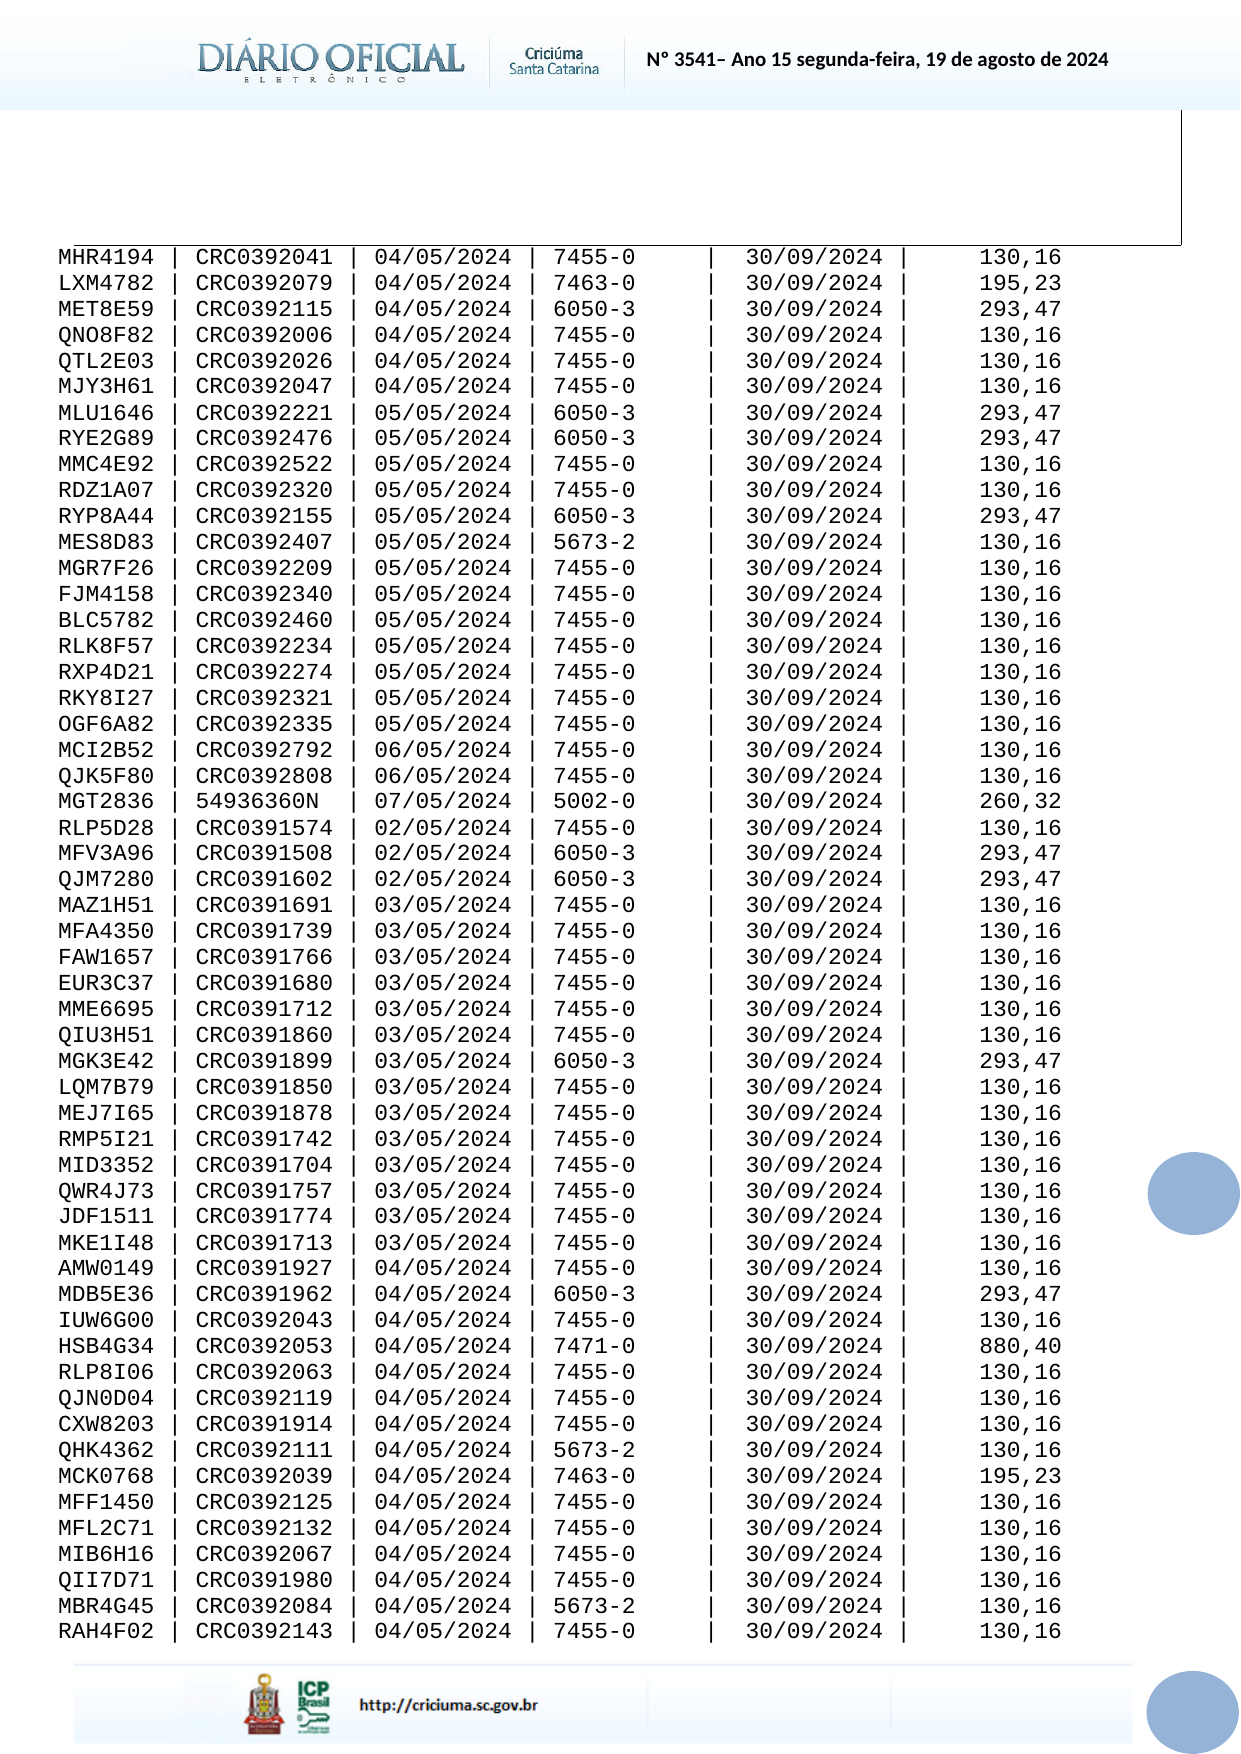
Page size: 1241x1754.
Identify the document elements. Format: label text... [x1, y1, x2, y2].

text MBR4G45 | CRC0392084 | 04/05/2024 | 5673-2 | 30/09/2024 | 130,16 [44, 1594, 1181, 1620]
text MFA4350 | CRC0391739 | 03/05/2024 | 7455-0 | 30/09/2024 | 130,16 [44, 919, 1181, 946]
text QJN0D04 | CRC0392119 | 04/05/2024 | 7455-0 | 30/09/2024 | 130,16 [44, 1386, 1181, 1412]
text FAW1657 | CRC0391766 | 03/05/2024 | 7455-0 | 30/09/2024 | 130,16 [44, 946, 1181, 971]
text RDZ1A07 | CRC0392320 | 05/05/2024 | 7455-0 | 30/09/2024 | 130,16 [44, 479, 1181, 504]
text MIB6H16 | CRC0392067 | 04/05/2024 | 7455-0 | 30/09/2024 | 130,16 [44, 1542, 1181, 1568]
text RYP8A44 | CRC0392155 | 05/05/2024 | 6050-3 | 30/09/2024 | 293,47 [44, 504, 1181, 531]
text MFF1450 | CRC0392125 | 04/05/2024 | 7455-0 | 30/09/2024 | 130,16 [44, 1490, 1181, 1516]
text MEJ7I65 | CRC0391878 | 03/05/2024 | 7455-0 | 30/09/2024 | 130,16 [44, 1101, 1181, 1127]
text QJK5F80 | CRC0392808 | 06/05/2024 | 7455-0 | 30/09/2024 | 130,16 [44, 764, 1181, 790]
text CXW8203 | CRC0391914 | 04/05/2024 | 7455-0 | 30/09/2024 | 130,16 [44, 1412, 1181, 1438]
text RLP5D28 | CRC0391574 | 02/05/2024 | 7455-0 | 30/09/2024 | 130,16 [44, 816, 1181, 842]
text MGR7F26 | CRC0392209 | 05/05/2024 | 7455-0 | 30/09/2024 | 130,16 [44, 556, 1181, 582]
text QTL2E03 | CRC0392026 | 04/05/2024 | 7455-0 | 30/09/2024 | 130,16 [44, 349, 1181, 375]
text RYE2G89 | CRC0392476 | 05/05/2024 | 6050-3 | 30/09/2024 | 293,47 [44, 427, 1181, 453]
text RMP5I21 | CRC0391742 | 03/05/2024 | 7455-0 | 30/09/2024 | 130,16 [44, 1127, 1181, 1153]
text RAH4F02 | CRC0392143 | 04/05/2024 | 7455-0 | 30/09/2024 | 130,16 [44, 1620, 1181, 1646]
text MHR4194 | CRC0392041 | 04/05/2024 | 7455-0 | 30/09/2024 | 130,16 [44, 245, 1181, 271]
text MES8D83 | CRC0392407 | 05/05/2024 | 5673-2 | 30/09/2024 | 130,16 [44, 531, 1181, 556]
text MLU1646 | CRC0392221 | 05/05/2024 | 6050-3 | 30/09/2024 | 293,47 [44, 401, 1181, 427]
text MKE1I48 | CRC0391713 | 03/05/2024 | 7455-0 | 30/09/2024 | 130,16 [44, 1231, 1181, 1257]
text MCI2B52 | CRC0392792 | 06/05/2024 | 7455-0 | 30/09/2024 | 130,16 [44, 738, 1181, 764]
text JDF1511 | CRC0391774 | 03/05/2024 | 7455-0 | 30/09/2024 | 130,16 [44, 1205, 1171, 1231]
text BLC5782 | CRC0392460 | 05/05/2024 | 7455-0 | 30/09/2024 | 130,16 [44, 608, 1181, 634]
text MID3352 | CRC0391704 | 03/05/2024 | 7455-0 | 30/09/2024 | 130,16 [44, 1153, 1180, 1179]
text FJM4158 | CRC0392340 | 05/05/2024 | 7455-0 | 30/09/2024 | 130,16 [44, 582, 1181, 608]
text QWR4J73 | CRC0391757 | 03/05/2024 | 7455-0 | 30/09/2024 | 130,16 [44, 1179, 1150, 1205]
text LQM7B79 | CRC0391850 | 03/05/2024 | 7455-0 | 30/09/2024 | 130,16 [44, 1075, 1181, 1101]
text MAZ1H51 | CRC0391691 | 03/05/2024 | 7455-0 | 30/09/2024 | 130,16 [44, 894, 1181, 919]
text QII7D71 | CRC0391980 | 04/05/2024 | 7455-0 | 30/09/2024 | 130,16 [44, 1568, 1181, 1594]
text RLP8I06 | CRC0392063 | 04/05/2024 | 7455-0 | 30/09/2024 | 130,16 [44, 1361, 1181, 1386]
text MFV3A96 | CRC0391508 | 02/05/2024 | 6050-3 | 30/09/2024 | 293,47 [44, 842, 1181, 868]
text MFL2C71 | CRC0392132 | 04/05/2024 | 7455-0 | 30/09/2024 | 130,16 [44, 1516, 1181, 1542]
text RKY8I27 | CRC0392321 | 05/05/2024 | 7455-0 | 30/09/2024 | 130,16 [44, 686, 1181, 712]
text MGT2836 | 54936360N | 07/05/2024 | 5002-0 | 30/09/2024 | 260,32 [44, 790, 1181, 816]
text MDB5E36 | CRC0391962 | 04/05/2024 | 6050-3 | 30/09/2024 | 293,47 [44, 1283, 1181, 1309]
text EUR3C37 | CRC0391680 | 03/05/2024 | 7455-0 | 30/09/2024 | 130,16 [44, 971, 1181, 997]
text IUW6G00 | CRC0392043 | 04/05/2024 | 7455-0 | 30/09/2024 | 130,16 [44, 1309, 1181, 1334]
text MET8E59 | CRC0392115 | 04/05/2024 | 6050-3 | 30/09/2024 | 293,47 [44, 297, 1181, 323]
text OGF6A82 | CRC0392335 | 05/05/2024 | 7455-0 | 30/09/2024 | 130,16 [44, 712, 1181, 738]
text QNO8F82 | CRC0392006 | 04/05/2024 | 7455-0 | 30/09/2024 | 130,16 [44, 323, 1181, 349]
text QHK4362 | CRC0392111 | 04/05/2024 | 5673-2 | 30/09/2024 | 130,16 [44, 1438, 1181, 1464]
text HSB4G34 | CRC0392053 | 04/05/2024 | 7471-0 | 30/09/2024 | 880,40 [44, 1334, 1181, 1361]
text LXM4782 | CRC0392079 | 04/05/2024 | 7463-0 | 30/09/2024 | 195,23 [44, 271, 1181, 297]
text QJM7280 | CRC0391602 | 02/05/2024 | 6050-3 | 30/09/2024 | 293,47 [44, 868, 1181, 894]
text MMC4E92 | CRC0392522 | 05/05/2024 | 7455-0 | 30/09/2024 | 130,16 [44, 453, 1181, 479]
text RLK8F57 | CRC0392234 | 05/05/2024 | 7455-0 | 30/09/2024 | 130,16 [44, 634, 1181, 660]
text AMW0149 | CRC0391927 | 04/05/2024 | 7455-0 | 30/09/2024 | 130,16 [44, 1257, 1181, 1283]
text RXP4D21 | CRC0392274 | 05/05/2024 | 7455-0 | 30/09/2024 | 130,16 [44, 660, 1181, 686]
text MJY3H61 | CRC0392047 | 04/05/2024 | 7455-0 | 30/09/2024 | 130,16 [44, 375, 1181, 401]
text MME6695 | CRC0391712 | 03/05/2024 | 7455-0 | 30/09/2024 | 130,16 [44, 997, 1181, 1023]
text MGK3E42 | CRC0391899 | 03/05/2024 | 6050-3 | 30/09/2024 | 293,47 [44, 1049, 1181, 1075]
text QIU3H51 | CRC0391860 | 03/05/2024 | 7455-0 | 30/09/2024 | 130,16 [44, 1023, 1181, 1049]
text MCK0768 | CRC0392039 | 04/05/2024 | 7463-0 | 30/09/2024 | 195,23 [44, 1464, 1181, 1490]
